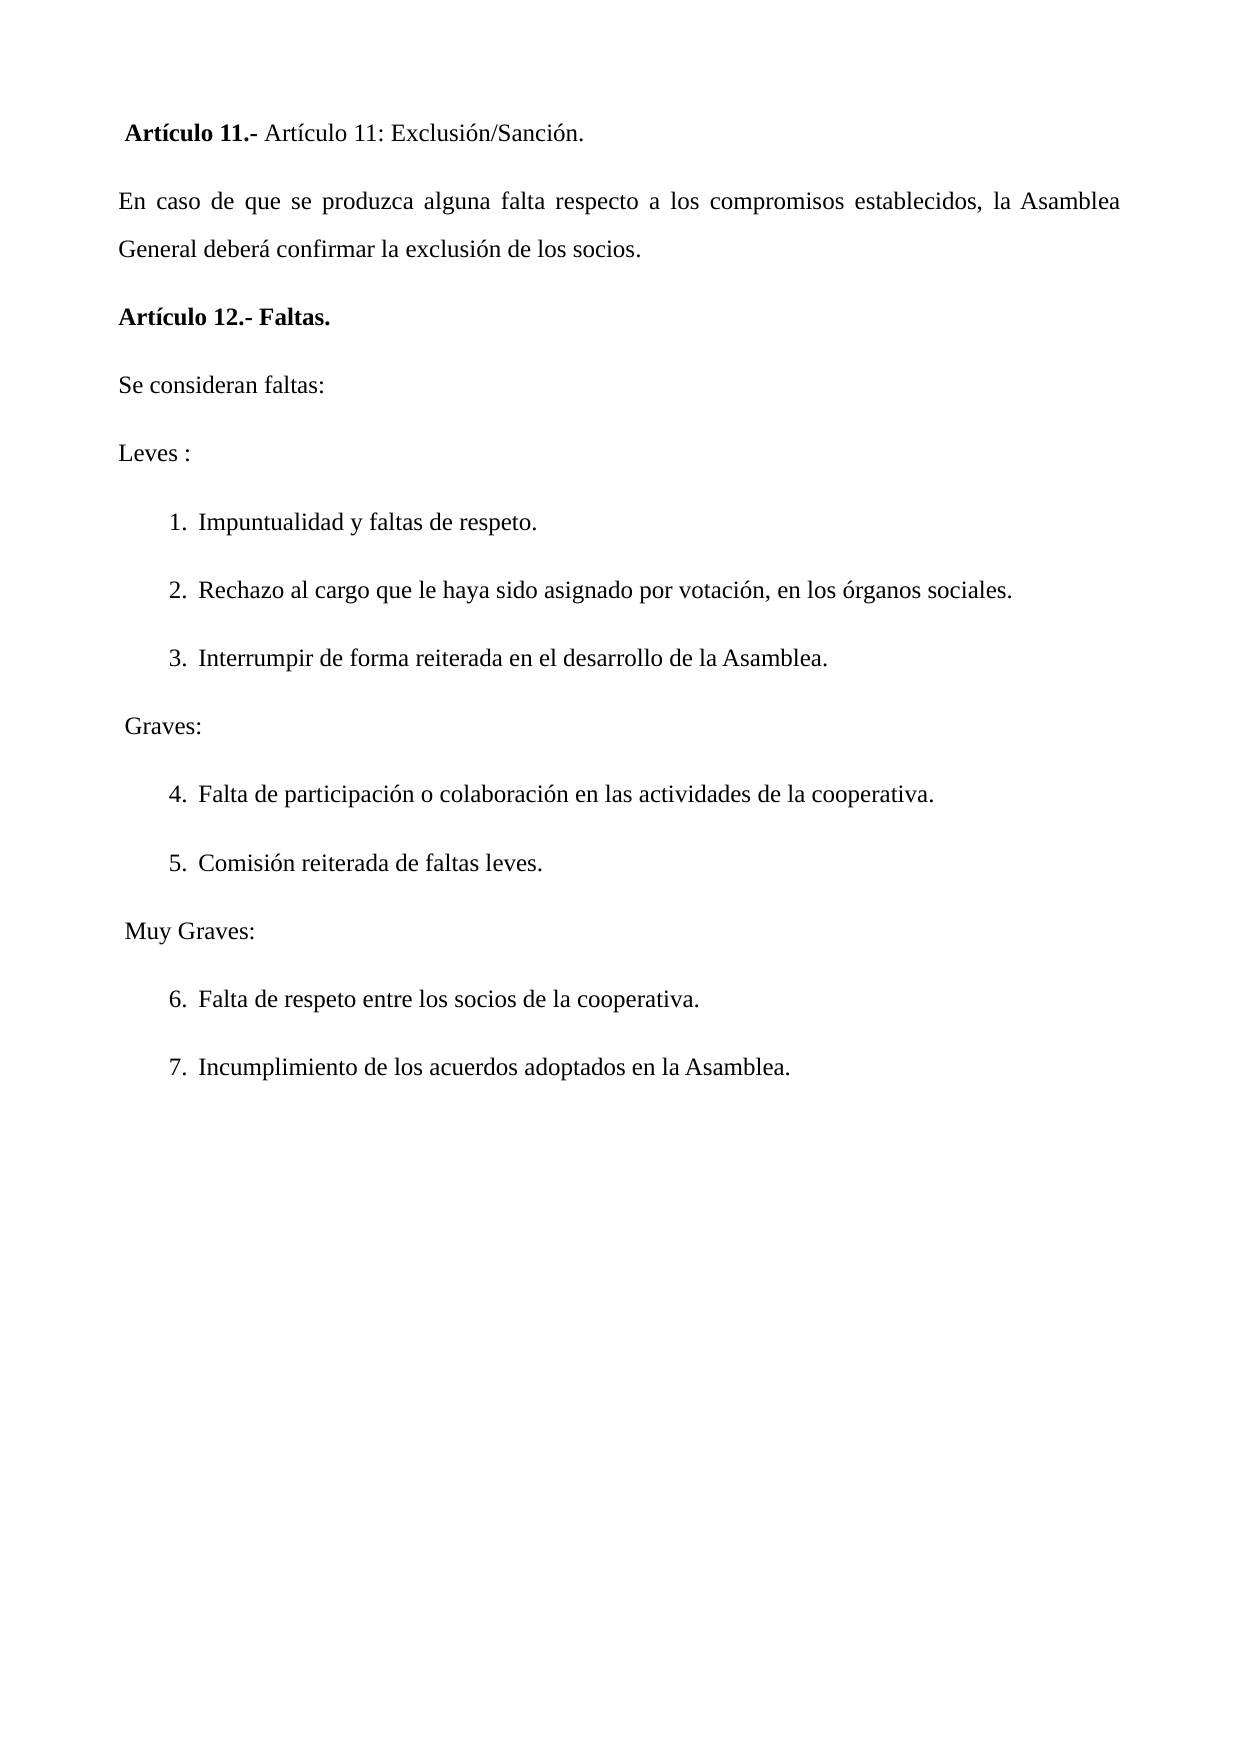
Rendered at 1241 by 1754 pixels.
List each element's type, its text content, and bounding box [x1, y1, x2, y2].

text Leves : [118, 438, 1122, 467]
text Artículo 11.- Artículo 11: Exclusión/Sanción. [124, 118, 1122, 147]
list Incumplimiento de los acuerdos adoptados en la Asamblea. [168, 1052, 1122, 1081]
list Rechazo al cargo que le haya sido asignado por votación, en los órganos sociales. [168, 575, 1122, 604]
text Muy Graves: [124, 916, 1122, 945]
list Impuntualidad y faltas de respeto. [168, 507, 1122, 535]
text Se consideran faltas: [118, 370, 1122, 399]
text Graves: [124, 711, 1122, 740]
list Comisión reiterada de faltas leves. [168, 848, 1122, 877]
list Interrumpir de forma reiterada en el desarrollo de la Asamblea. [168, 643, 1122, 672]
list Falta de respeto entre los socios de la cooperativa. [168, 984, 1122, 1013]
list Falta de participación o colaboración en las actividades de la cooperativa. [168, 779, 1122, 808]
text Artículo 12.- Faltas. [118, 302, 1122, 331]
text En caso de que se produzca alguna falta respecto a los compromisos establecidos, la Asamblea General deberá confirmar la exclusión de los socios. [118, 186, 1122, 262]
